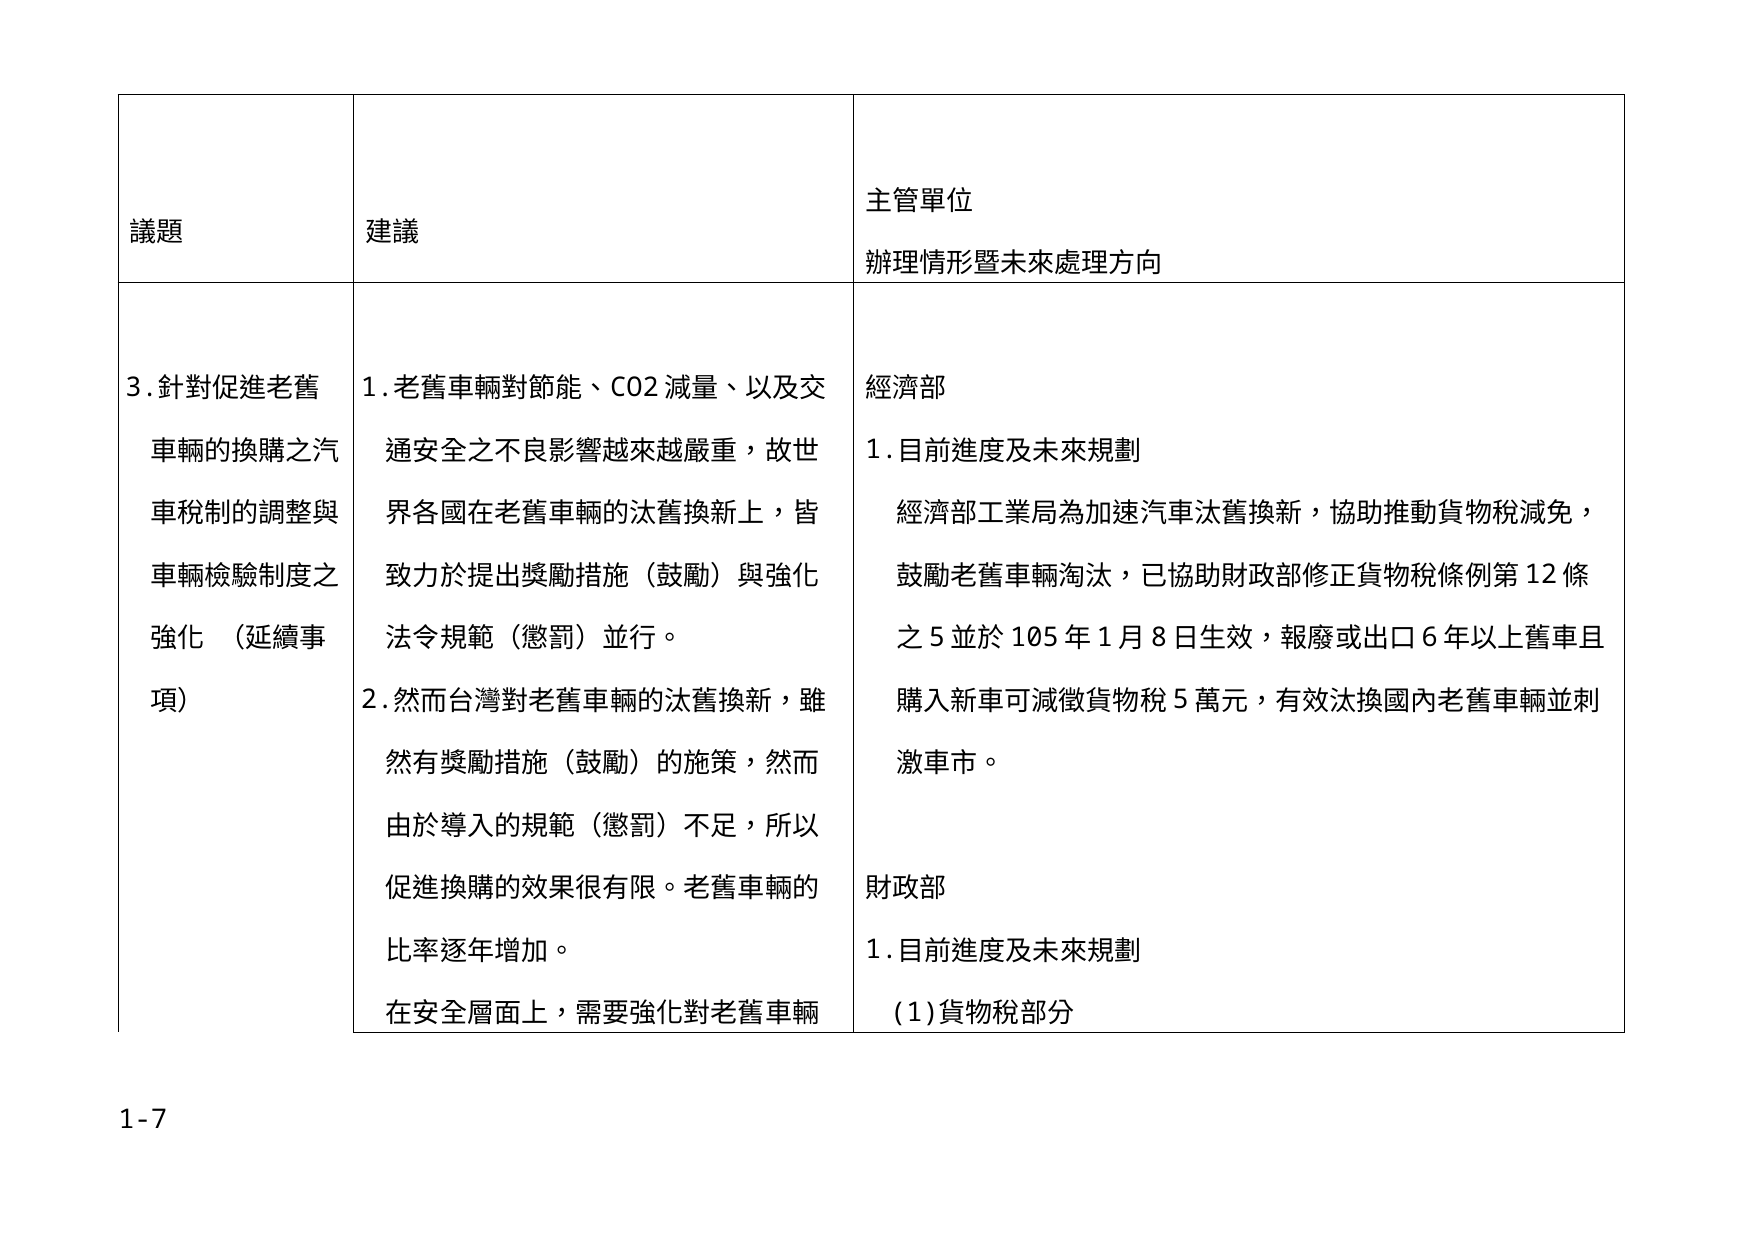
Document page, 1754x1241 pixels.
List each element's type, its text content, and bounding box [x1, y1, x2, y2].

table_header 議題 [119, 95, 353, 282]
table_header 建議 [354, 95, 853, 282]
table_cell 經濟部 1.目前進度及未來規劃 經濟部工業局為加速汽車汰舊換新，協助推動貨物稅減免，鼓勵老舊車輛淘汰，已協助財政部修正貨物稅條例第12條之5並於105年1月8日生效，報廢或出口6年以上舊車且購入新車可減徵貨物稅5萬元，有效汰換國內老舊車輛並刺激車市。 財政部 1.目前進度及未來規劃 (1)貨物稅部分 [854, 283, 1624, 1032]
table_cell 3.針對促進老舊車輛的換購之汽車稅制的調整與車輛檢驗制度之強化 （延續事項） [119, 283, 353, 1032]
table_header 主管單位 辦理情形暨未來處理方向 [854, 95, 1624, 282]
table_cell 1.老舊車輛對節能、CO2減量、以及交通安全之不良影響越來越嚴重，故世界各國在老舊車輛的汰舊換新上，皆致力於提出獎勵措施（鼓勵）與強化法令規範（懲罰）並行。 2.然而台灣對老舊車輛的汰舊換新，雖然有獎勵措施（鼓勵）的施策，然而由於導入的規範（懲罰）不足，所以促進換購的效果很有限。老舊車輛的比率逐年增加。 在安全層面上，需要強化對老舊車輛 [354, 283, 853, 1032]
